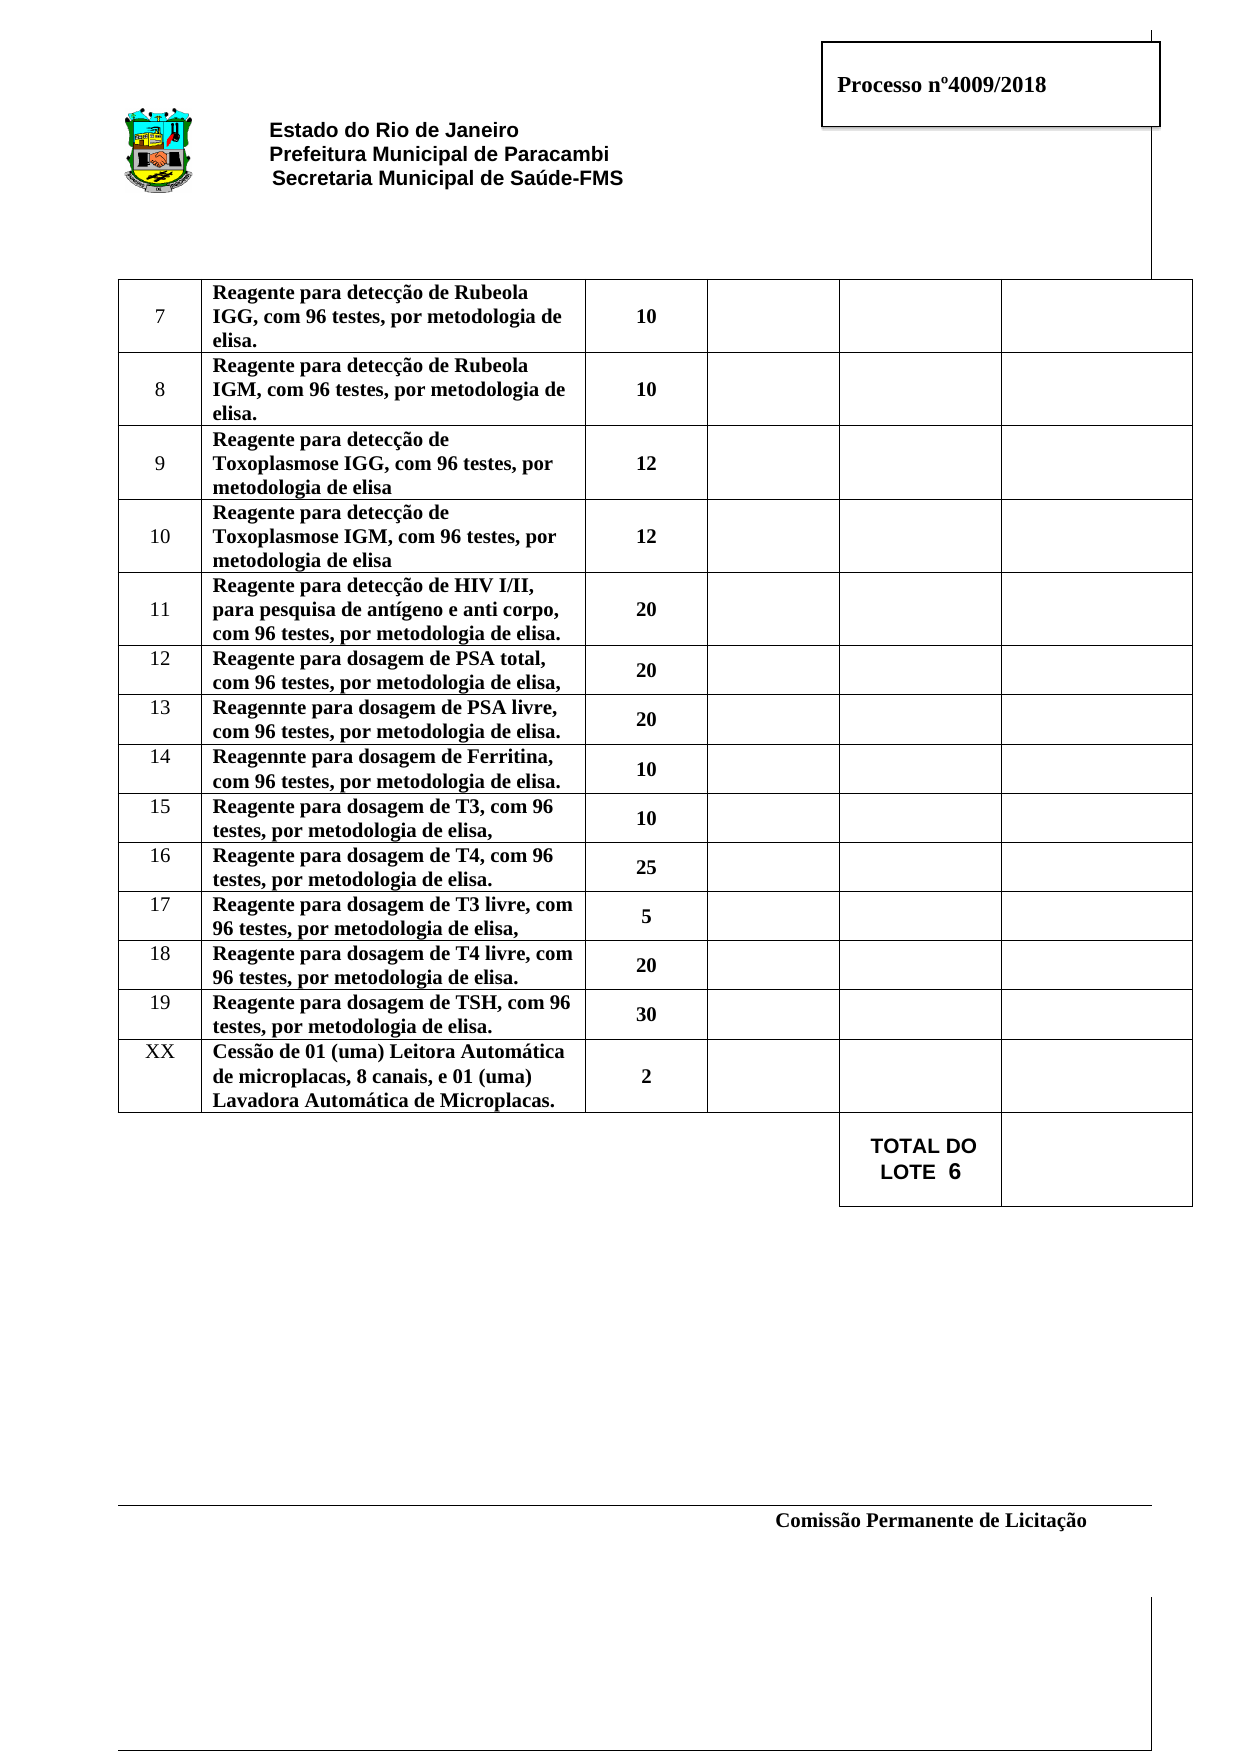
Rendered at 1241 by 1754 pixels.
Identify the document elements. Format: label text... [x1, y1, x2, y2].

table_cell Reagente para detecção de Toxoplasmose IGG, com 96 testes, por metodologia de elisa [202, 426, 585, 499]
table_cell [585, 1113, 590, 1206]
table_cell [840, 353, 1001, 425]
table_cell TOTAL DO LOTE 6 [840, 1113, 1001, 1206]
table_cell [707, 1113, 839, 1206]
table_cell [708, 353, 839, 425]
table_cell Reagente para detecção de Rubeola IGM, com 96 testes, por metodologia de elisa. [202, 353, 585, 425]
table_cell 20 [586, 646, 707, 694]
table_cell [1002, 892, 1192, 940]
table_cell 12 [586, 426, 707, 499]
table_cell [840, 646, 1001, 694]
table_cell [1002, 695, 1192, 743]
table_cell Cessão de 01 (uma) Leitora Automática de microplacas, 8 canais, e 01 (uma) Lavadora Automática de Microplacas. [202, 1040, 585, 1112]
table_cell [840, 745, 1001, 793]
table_cell Reagente para detecção de Toxoplasmose IGM, com 96 testes, por metodologia de elisa [202, 500, 585, 572]
table_cell Reagente para dosagem de T3 livre, com 96 testes, por metodologia de elisa, [202, 892, 585, 940]
table_cell [840, 426, 1001, 499]
table_cell 15 [119, 794, 201, 842]
table_cell Reagente para dosagem de TSH, com 96 testes, por metodologia de elisa. [202, 990, 585, 1038]
table_cell Reagennte para dosagem de PSA livre, com 96 testes, por metodologia de elisa. [202, 695, 585, 743]
table_cell [840, 695, 1001, 743]
table_cell 11 [119, 573, 201, 645]
table_cell 20 [586, 695, 707, 743]
table_cell [708, 941, 839, 989]
table_cell [590, 1113, 707, 1206]
table_cell [1002, 280, 1192, 352]
table_cell Reagente para detecção de HIV I/II, para pesquisa de antígeno e anti corpo, com 96 testes, por metodologia de elisa. [202, 573, 585, 645]
table_cell [1002, 941, 1192, 989]
table_cell [840, 500, 1001, 572]
table_cell 12 [119, 646, 201, 694]
table_cell [708, 573, 839, 645]
table_cell [1002, 794, 1192, 842]
table_cell [1002, 1040, 1192, 1112]
table_cell [1002, 990, 1192, 1038]
table_cell [840, 990, 1001, 1038]
table_cell [1002, 353, 1192, 425]
table_cell [708, 794, 839, 842]
table_cell [196, 1113, 201, 1206]
table_cell [708, 1040, 839, 1112]
table_cell 10 [119, 500, 201, 572]
table_cell 9 [119, 426, 201, 499]
table_cell 2 [586, 1040, 707, 1112]
table_cell [708, 843, 839, 891]
table_cell [840, 892, 1001, 940]
table_cell [840, 843, 1001, 891]
table_cell 17 [119, 892, 201, 940]
table_cell [708, 695, 839, 743]
table_cell Reagente para detecção de Rubeola IGG, com 96 testes, por metodologia de elisa. [202, 280, 585, 352]
table_cell 20 [586, 941, 707, 989]
table_cell 8 [119, 353, 201, 425]
table_cell [708, 646, 839, 694]
table_cell 12 [586, 500, 707, 572]
table_cell Reagente para dosagem de T4 livre, com 96 testes, por metodologia de elisa. [202, 941, 585, 989]
table_cell [708, 892, 839, 940]
table_cell [1002, 426, 1192, 499]
table_cell [1002, 500, 1192, 572]
table_cell [1002, 646, 1192, 694]
table_cell [1002, 1113, 1192, 1206]
table_cell [840, 1040, 1001, 1112]
table_cell Reagente para dosagem de T4, com 96 testes, por metodologia de elisa. [202, 843, 585, 891]
table_cell [840, 941, 1001, 989]
table_cell 10 [586, 280, 707, 352]
table_cell 14 [119, 745, 201, 793]
table_cell [840, 573, 1001, 645]
table_cell XX [119, 1040, 201, 1112]
table_cell [840, 280, 1001, 352]
table_cell 16 [119, 843, 201, 891]
table_cell 19 [119, 990, 201, 1038]
table_cell 30 [586, 990, 707, 1038]
table_cell [708, 280, 839, 352]
table_cell [708, 500, 839, 572]
table_cell [118, 1113, 196, 1206]
table_cell [201, 1113, 585, 1206]
table_cell 13 [119, 695, 201, 743]
table_cell Reagennte para dosagem de Ferritina, com 96 testes, por metodologia de elisa. [202, 745, 585, 793]
table_cell 10 [586, 794, 707, 842]
table_cell 10 [586, 745, 707, 793]
table_cell 10 [586, 353, 707, 425]
table_cell [708, 745, 839, 793]
table_cell [1002, 843, 1192, 891]
table_cell [708, 426, 839, 499]
table_cell 25 [586, 843, 707, 891]
table_cell [1002, 745, 1192, 793]
table_cell [708, 990, 839, 1038]
table_cell 20 [586, 573, 707, 645]
table_cell Reagente para dosagem de PSA total, com 96 testes, por metodologia de elisa, [202, 646, 585, 694]
table_cell [840, 794, 1001, 842]
table_cell 5 [586, 892, 707, 940]
table_cell [1002, 573, 1192, 645]
table_cell 18 [119, 941, 201, 989]
table_cell 7 [119, 280, 201, 352]
table_cell Reagente para dosagem de T3, com 96 testes, por metodologia de elisa, [202, 794, 585, 842]
